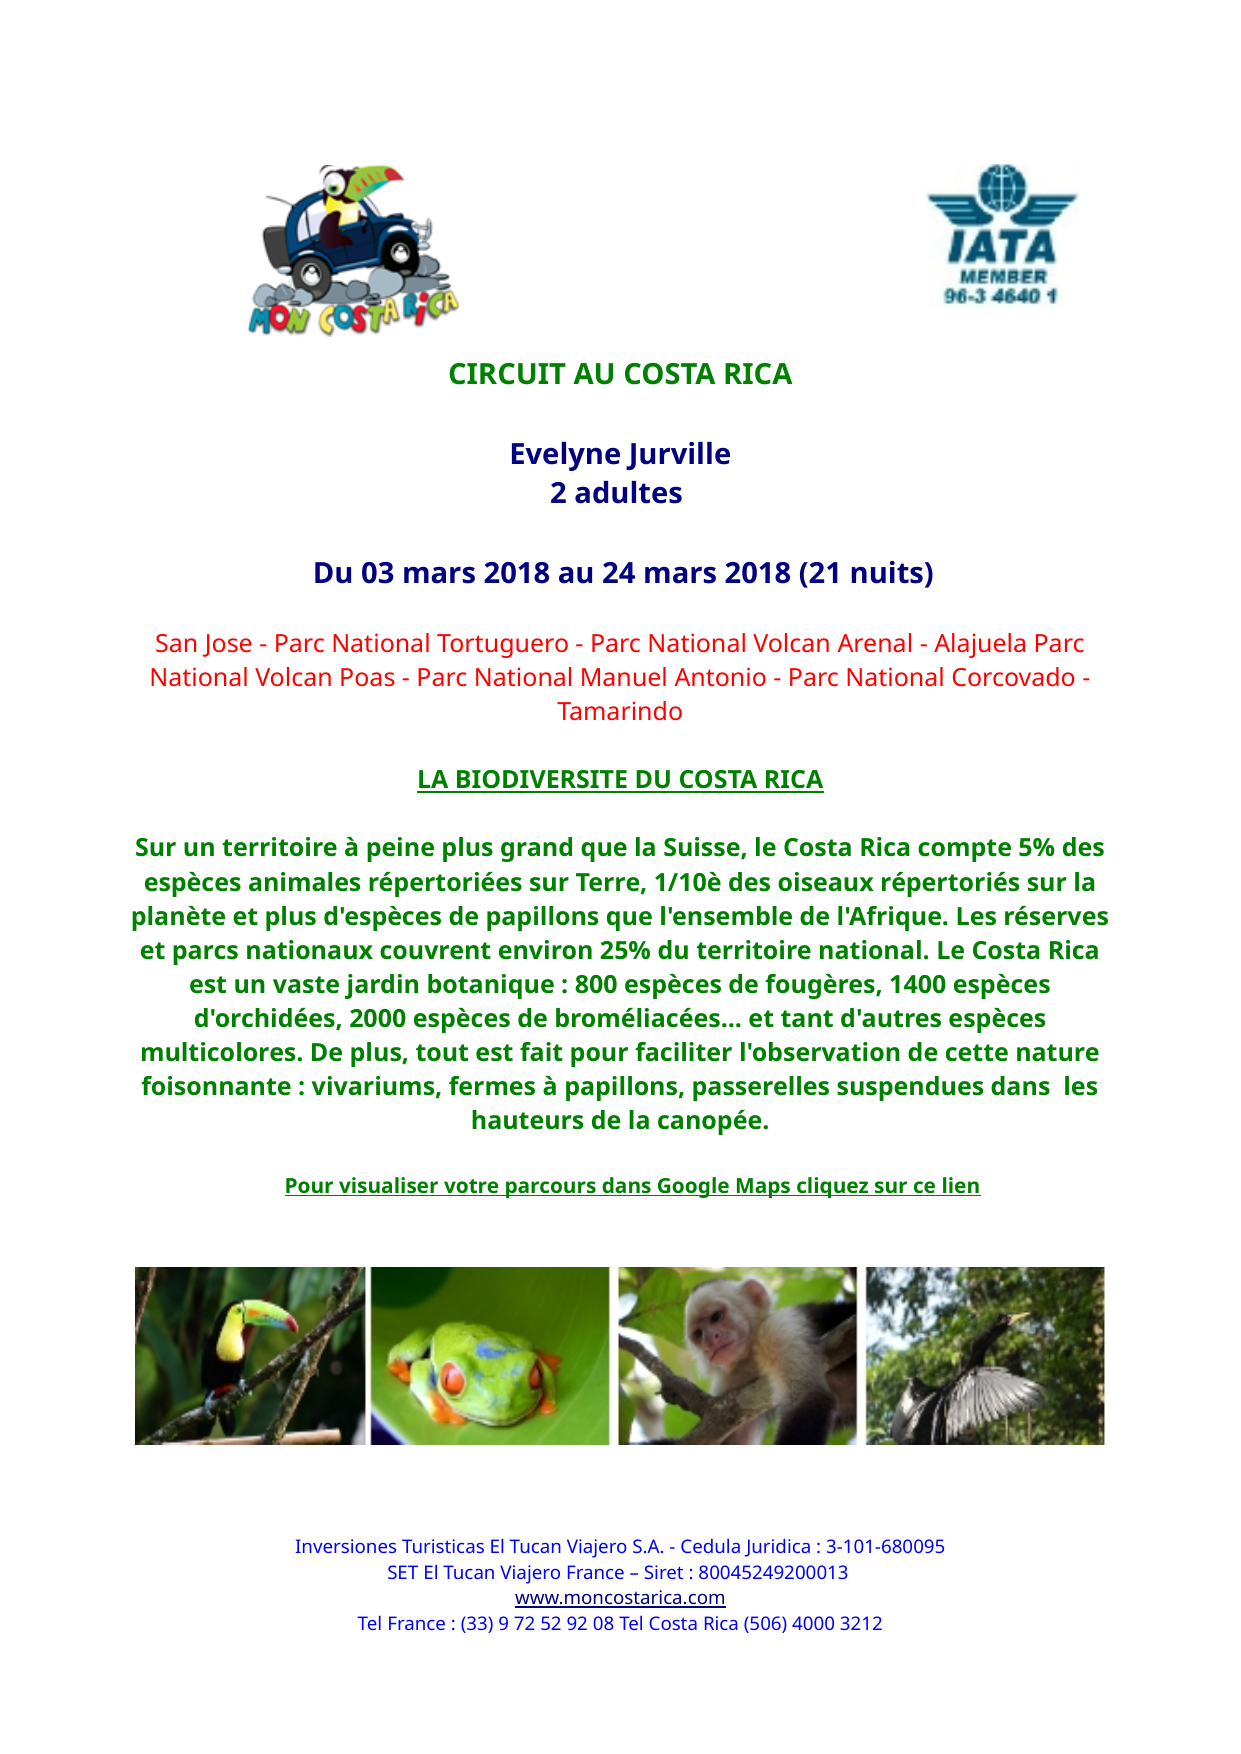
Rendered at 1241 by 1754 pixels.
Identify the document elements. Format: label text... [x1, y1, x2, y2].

text LA BIODIVERSITE DU COSTA RICA [118, 762, 1122, 796]
text CIRCUIT AU COSTA RICA [118, 353, 1122, 393]
picture [135, 1267, 1116, 1445]
picture [926, 164, 1080, 309]
text San Jose - Parc National Tortuguero - Parc National Volcan Arenal - Alajuela Parc National Volcan Poas - Parc National Manuel Antonio - Parc National Corcovado - Tamarindo [118, 626, 1122, 728]
text Sur un territoire à peine plus grand que la Suisse, le Costa Rica compte 5% des espèces animales répertoriées sur Terre, 1/10è des oiseaux répertoriés sur la planète et plus d'espèces de papillons que l'ensemble de l'Afrique. Les réserves et parcs nationaux couvrent environ 25% du territoire national. Le Costa Rica est un vaste jardin botanique : 800 espèces de fougères, 1400 espèces d'orchidées, 2000 espèces de broméliacées... et tant d'autres espèces multicolores. De plus, tout est fait pour faciliter l'observation de cette nature foisonnante : vivariums, fermes à papillons, passerelles suspendues dans les hauteurs de la canopée. [118, 830, 1122, 1137]
text Evelyne Jurville [118, 433, 1122, 473]
picture [248, 165, 460, 337]
text 2 adultes [118, 473, 1122, 512]
table_header [118, 118, 620, 353]
text Du 03 mars 2018 au 24 mars 2018 (21 nuits) [118, 552, 1122, 592]
table_header [620, 118, 1122, 353]
text Pour visualiser votre parcours dans Google Maps cliquez sur ce lien [118, 1171, 1146, 1199]
